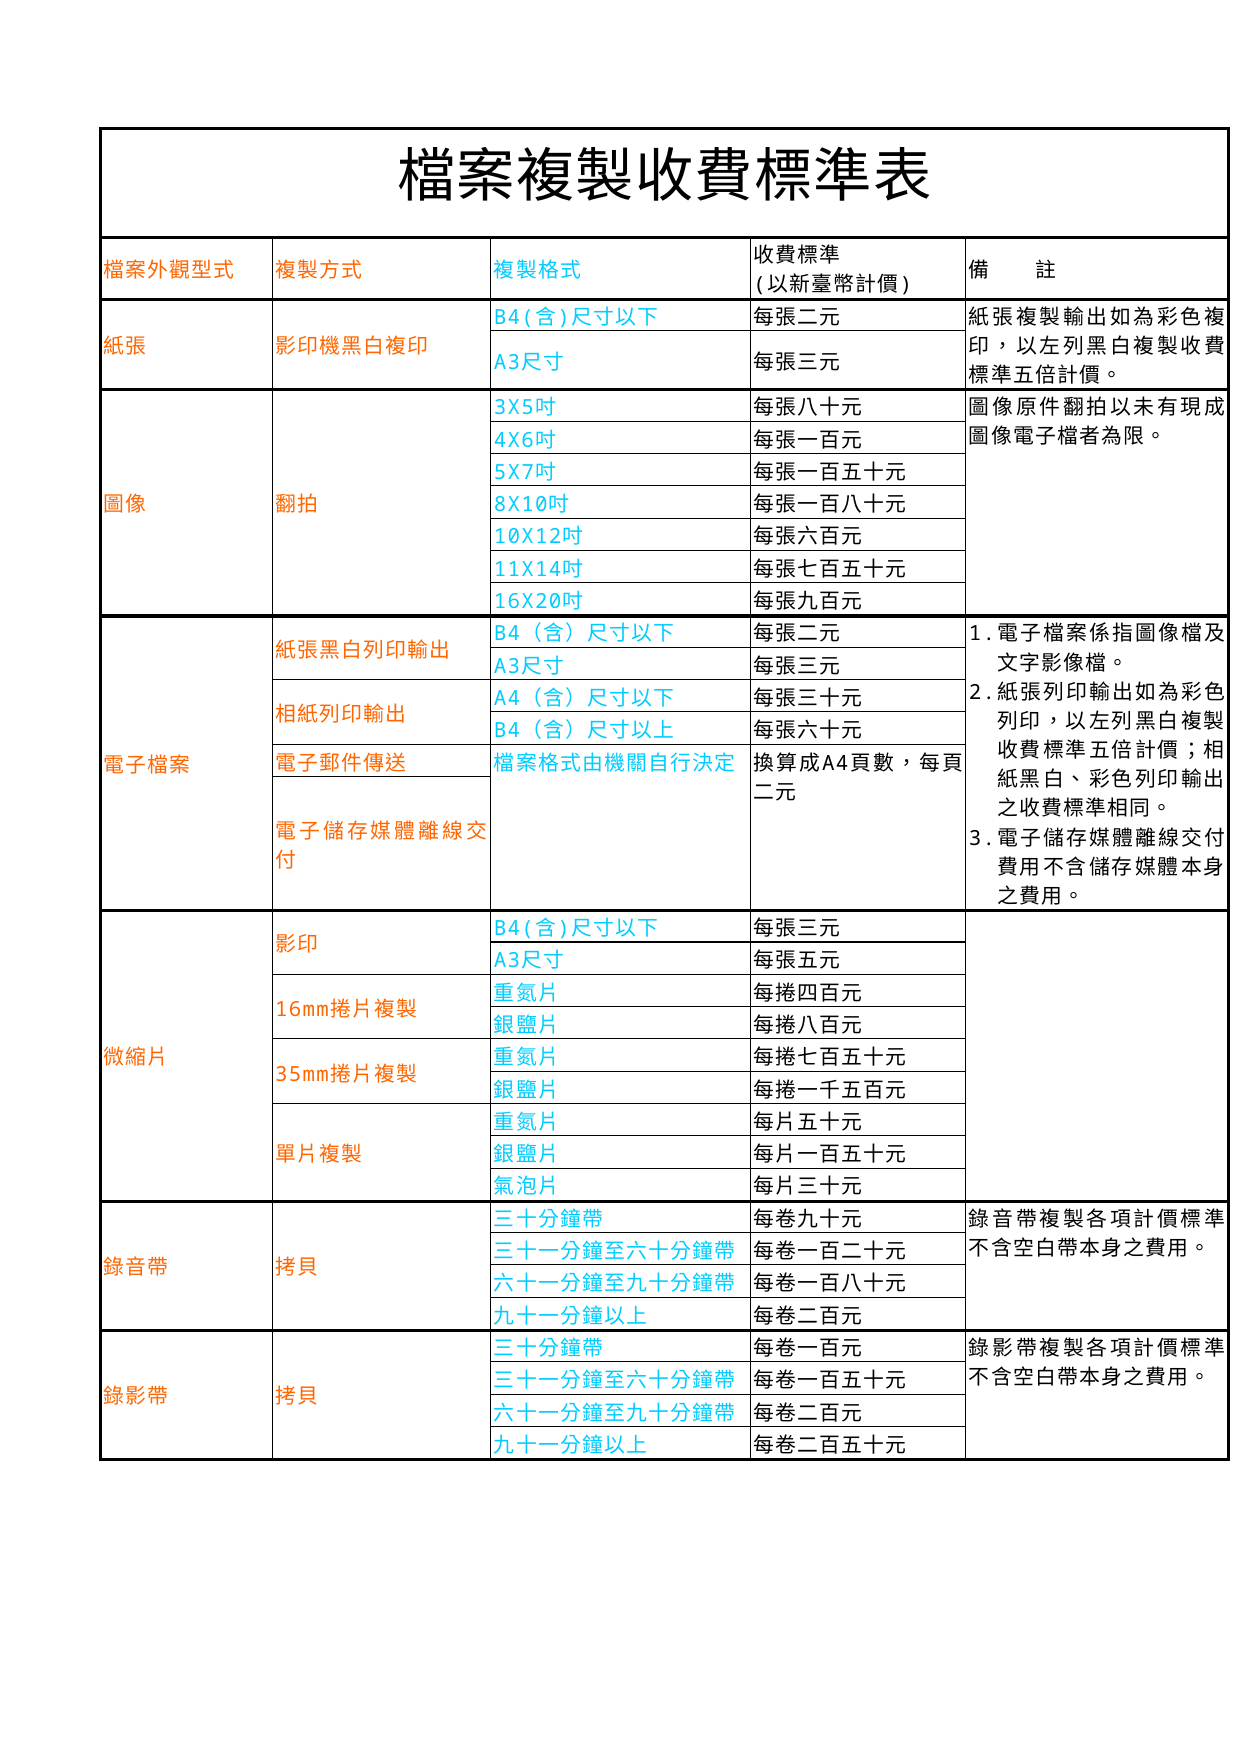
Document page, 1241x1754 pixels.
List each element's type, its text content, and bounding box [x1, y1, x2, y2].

table_cell 複製方式 [273, 239, 490, 298]
table_cell 六十一分鐘至九十分鐘帶 [491, 1395, 750, 1426]
table_cell 換算成A4頁數，每頁二元 [751, 745, 965, 909]
table_cell 每張三十元 [751, 680, 965, 711]
table_cell 每張七百五十元 [751, 551, 965, 582]
table_cell 每捲八百元 [751, 1007, 965, 1038]
table_cell 每捲一千五百元 [751, 1072, 965, 1103]
table_cell 每卷二百元 [751, 1395, 965, 1426]
table_cell 相紙列印輸出 [273, 680, 490, 743]
table_cell 拷貝 [273, 1203, 490, 1329]
table_cell 翻拍 [273, 391, 490, 614]
table_cell 微縮片 [102, 912, 272, 1200]
table_cell 每捲七百五十元 [751, 1039, 965, 1071]
table_cell 3X5吋 [491, 391, 750, 421]
table_cell 九十一分鐘以上 [491, 1427, 750, 1458]
table_cell A3尺寸 [491, 648, 750, 679]
table_cell 每張五元 [751, 943, 965, 974]
table_cell 銀鹽片 [491, 1007, 750, 1038]
table_cell 電子儲存媒體離線交付 [273, 777, 490, 909]
table_cell 1.電子檔案係指圖像檔及文字影像檔。 2.紙張列印輸出如為彩色列印，以左列黑白複製收費標準五倍計價；相紙黑白、彩色列印輸出之收費標準相同。 3.電子儲存媒體離線交付費用不含儲存媒體本身之費用。 [966, 618, 1227, 909]
table_cell A4（含）尺寸以下 [491, 680, 750, 711]
table_cell 六十一分鐘至九十分鐘帶 [491, 1265, 750, 1297]
table_cell 每張三元 [751, 648, 965, 679]
table_cell 35mm捲片複製 [273, 1039, 490, 1103]
table_cell B4（含）尺寸以下 [491, 618, 750, 647]
table_cell 每張二元 [751, 301, 965, 330]
table_cell 銀鹽片 [491, 1136, 750, 1167]
table_cell 每張三元 [751, 331, 965, 388]
table_cell 三十一分鐘至六十分鐘帶 [491, 1362, 750, 1393]
table_cell 拷貝 [273, 1332, 490, 1458]
table_cell 8X10吋 [491, 486, 750, 517]
table_cell 16mm捲片複製 [273, 975, 490, 1038]
table_cell 圖像 [102, 391, 272, 614]
table_cell [966, 974, 1227, 1006]
table_cell 每卷二百元 [751, 1298, 965, 1329]
table_cell [966, 1135, 1227, 1167]
table_cell 每片一百五十元 [751, 1136, 965, 1167]
table_cell [966, 912, 1227, 941]
table_cell B4（含）尺寸以上 [491, 712, 750, 743]
table_cell 重氮片 [491, 1104, 750, 1135]
table_cell 三十分鐘帶 [491, 1332, 750, 1361]
table_cell 每張九百元 [751, 583, 965, 614]
table_cell 每張六百元 [751, 519, 965, 550]
table_cell B4(含)尺寸以下 [491, 301, 750, 330]
table_cell 氣泡片 [491, 1169, 750, 1200]
table_cell 錄影帶 [102, 1332, 272, 1458]
table_cell 每卷九十元 [751, 1203, 965, 1232]
table_cell 16X20吋 [491, 583, 750, 614]
table_cell 電子郵件傳送 [273, 745, 490, 776]
table_cell 每卷一百八十元 [751, 1265, 965, 1297]
table_cell 紙張 [102, 301, 272, 388]
table_cell 每張一百八十元 [751, 486, 965, 517]
table_cell 每卷一百二十元 [751, 1233, 965, 1264]
table_cell A3尺寸 [491, 331, 750, 388]
table_cell 紙張黑白列印輸出 [273, 618, 490, 679]
table_cell 三十分鐘帶 [491, 1203, 750, 1232]
table_cell 每片三十元 [751, 1169, 965, 1200]
table_cell 每張一百五十元 [751, 454, 965, 485]
table_cell 紙張複製輸出如為彩色複印，以左列黑白複製收費標準五倍計價。 [966, 301, 1227, 388]
table_cell 錄音帶 [102, 1203, 272, 1329]
table_cell 單片複製 [273, 1104, 490, 1200]
table_cell [966, 1168, 1227, 1200]
table_cell 電子檔案 [102, 618, 272, 909]
table_cell 檔案格式由機關自行決定 [491, 745, 750, 909]
table_cell 5X7吋 [491, 454, 750, 485]
table_cell [966, 1038, 1227, 1071]
table_cell 每張三元 [751, 912, 965, 941]
table_cell 重氮片 [491, 1039, 750, 1071]
table_cell 圖像原件翻拍以未有現成圖像電子檔者為限。 [966, 391, 1227, 614]
table_cell 錄影帶複製各項計價標準不含空白帶本身之費用。 [966, 1332, 1227, 1458]
table_cell 每張一百元 [751, 422, 965, 453]
table_cell 影印機黑白複印 [273, 301, 490, 388]
table_cell 備 註 [966, 239, 1227, 298]
table_cell 每張二元 [751, 618, 965, 647]
table_cell A3尺寸 [491, 943, 750, 974]
table_cell 每卷一百元 [751, 1332, 965, 1361]
table_cell 重氮片 [491, 975, 750, 1006]
table_cell 每卷一百五十元 [751, 1362, 965, 1393]
table_cell 每卷二百五十元 [751, 1427, 965, 1458]
table_cell [966, 1103, 1227, 1135]
table_cell 影印 [273, 912, 490, 974]
table_cell [966, 941, 1227, 974]
table_cell 4X6吋 [491, 422, 750, 453]
table_cell 11X14吋 [491, 551, 750, 582]
table_cell 收費標準 (以新臺幣計價) [751, 239, 965, 298]
table_cell [966, 1071, 1227, 1103]
table_cell 錄音帶複製各項計價標準不含空白帶本身之費用。 [966, 1203, 1227, 1329]
table_cell 每張八十元 [751, 391, 965, 421]
table_cell 複製格式 [491, 239, 750, 298]
table_header 檔案複製收費標準表 [102, 130, 1227, 236]
table_cell 每片五十元 [751, 1104, 965, 1135]
table_cell 銀鹽片 [491, 1072, 750, 1103]
table_cell 每捲四百元 [751, 975, 965, 1006]
table_cell B4(含)尺寸以下 [491, 912, 750, 941]
table_cell 10X12吋 [491, 519, 750, 550]
table_cell [966, 1006, 1227, 1038]
table_cell 檔案外觀型式 [102, 239, 272, 298]
table_cell 三十一分鐘至六十分鐘帶 [491, 1233, 750, 1264]
table_cell 九十一分鐘以上 [491, 1298, 750, 1329]
table_cell 每張六十元 [751, 712, 965, 743]
